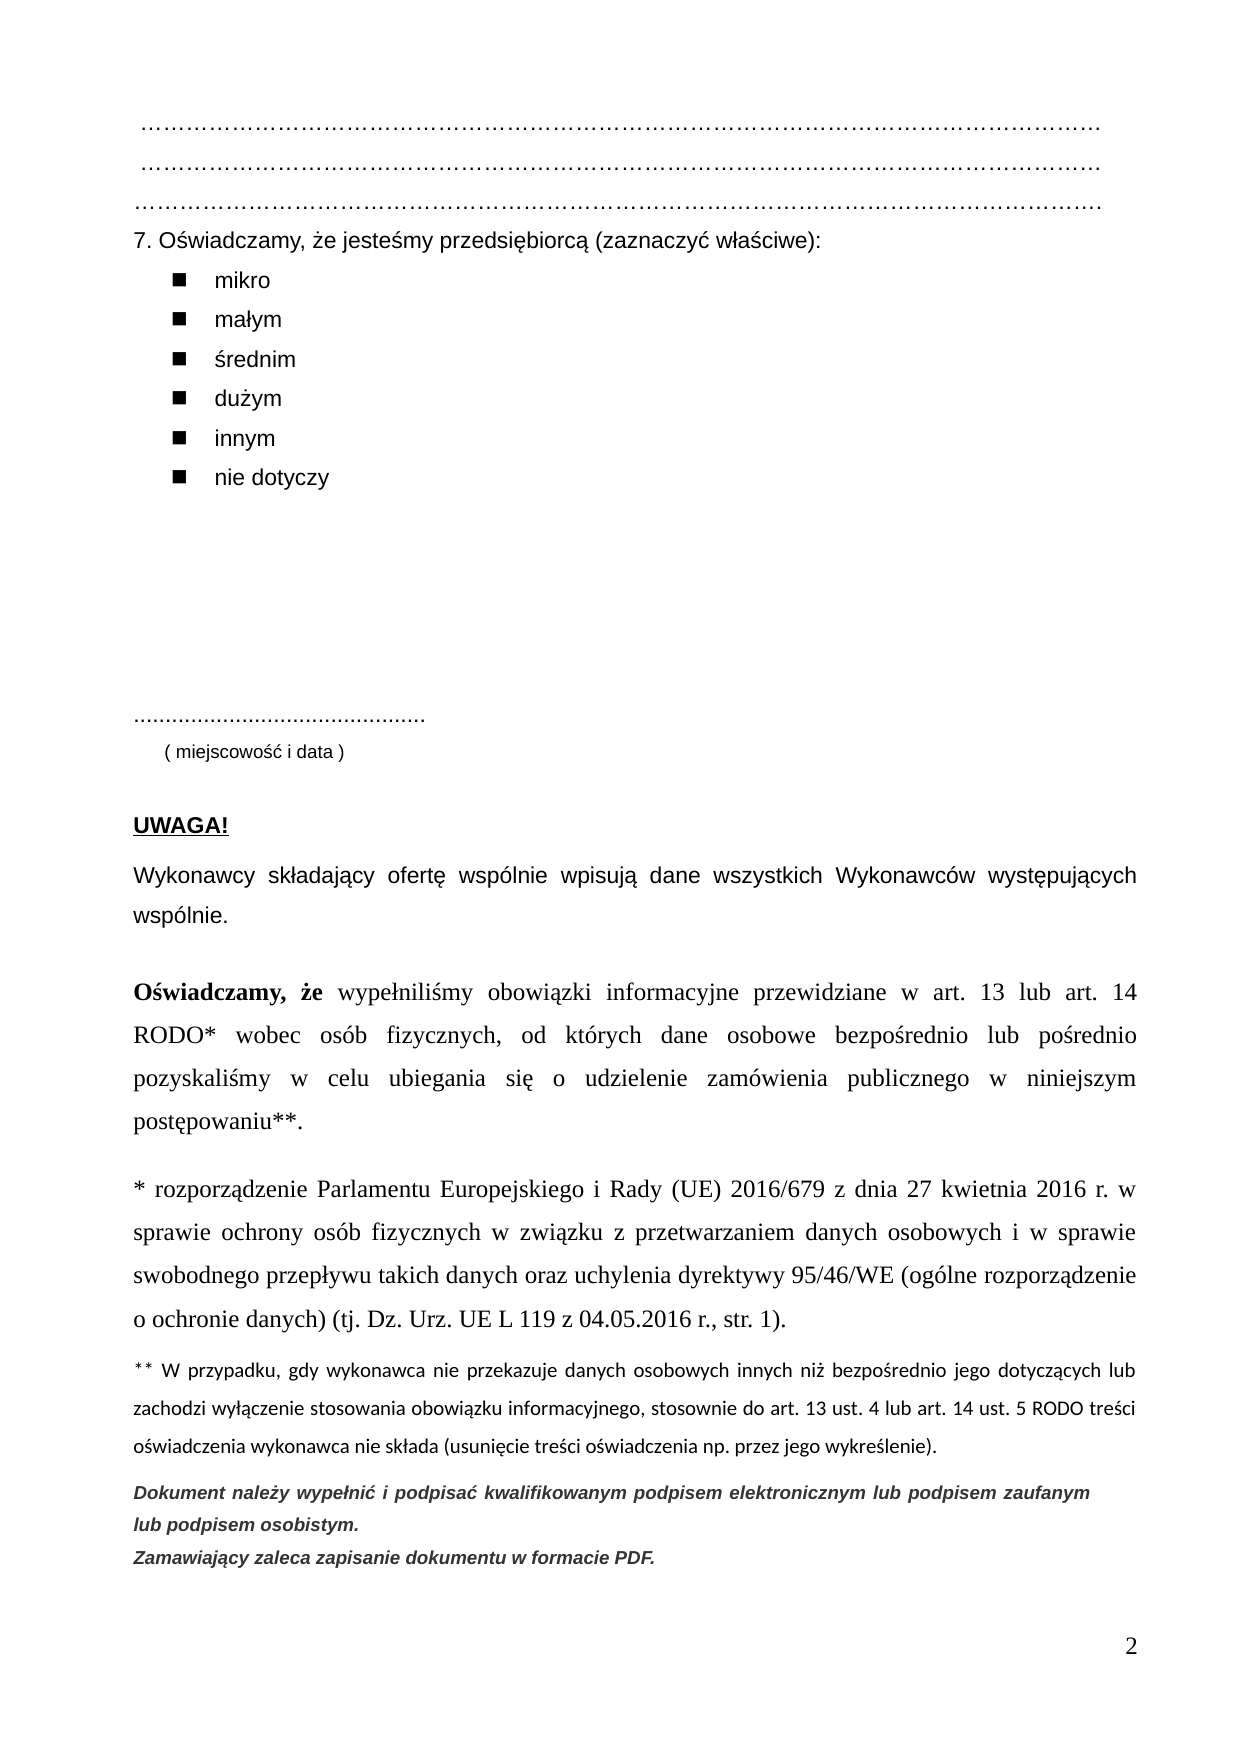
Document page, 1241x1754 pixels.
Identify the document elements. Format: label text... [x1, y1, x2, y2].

text ** W przypadku, gdy wykonawca nie przekazuje danych osobowych innych niż bezpośrednio jego dotyczących lub zachodzi wyłączenie stosowania obowiązku informacyjnego, stosownie do art. 13 ust. 4 lub art. 14 ust. 5 RODO treści oświadczenia wykonawca nie składa (usunięcie treści oświadczenia np. przez jego wykreślenie). [133, 1357, 1137, 1459]
list innym [171, 425, 1137, 451]
text ……………………………………………………………………………………………………………… [133, 148, 1137, 175]
list średnim [171, 346, 1137, 372]
list nie dotyczy [171, 464, 1137, 491]
text 7. Oświadczamy, że jesteśmy przedsiębiorcą (zaznaczyć właściwe): [133, 227, 1137, 254]
text ……………………………………………………………………………………………………………… [133, 109, 1137, 135]
list dużym [171, 385, 1137, 412]
text ………………………………………………………………………………………………………………. [133, 188, 1137, 214]
text Wykonawcy składający ofertę wspólnie wpisują dane wszystkich Wykonawców występujących wspólnie. [133, 862, 1137, 928]
text .............................................. [133, 701, 1137, 728]
text Dokument należy wypełnić i podpisać kwalifikowanym podpisem elektronicznym lub podpisem zaufanym lub podpisem osobistym. [133, 1482, 1094, 1536]
list mikro [171, 267, 1137, 293]
text Oświadczamy, że wypełniliśmy obowiązki informacyjne przewidziane w art. 13 lub art. 14 RODO* wobec osób fizycznych, od których dane osobowe bezpośrednio lub pośrednio pozyskaliśmy w celu ubiegania się o udzielenie zamówienia publicznego w niniejszym postępowaniu**. [133, 977, 1137, 1135]
text UWAGA! [133, 812, 1137, 839]
text * rozporządzenie Parlamentu Europejskiego i Rady (UE) 2016/679 z dnia 27 kwietnia 2016 r. w sprawie ochrony osób fizycznych w związku z przetwarzaniem danych osobowych i w sprawie swobodnego przepływu takich danych oraz uchylenia dyrektywy 95/46/WE (ogólne rozporządzenie o ochronie danych) (tj. Dz. Urz. UE L 119 z 04.05.2016 r., str. 1). [133, 1174, 1137, 1332]
list małym [171, 306, 1137, 333]
text ( miejscowość i data ) [133, 741, 1137, 762]
text Zamawiający zaleca zapisanie dokumentu w formacie PDF. [133, 1547, 1137, 1568]
